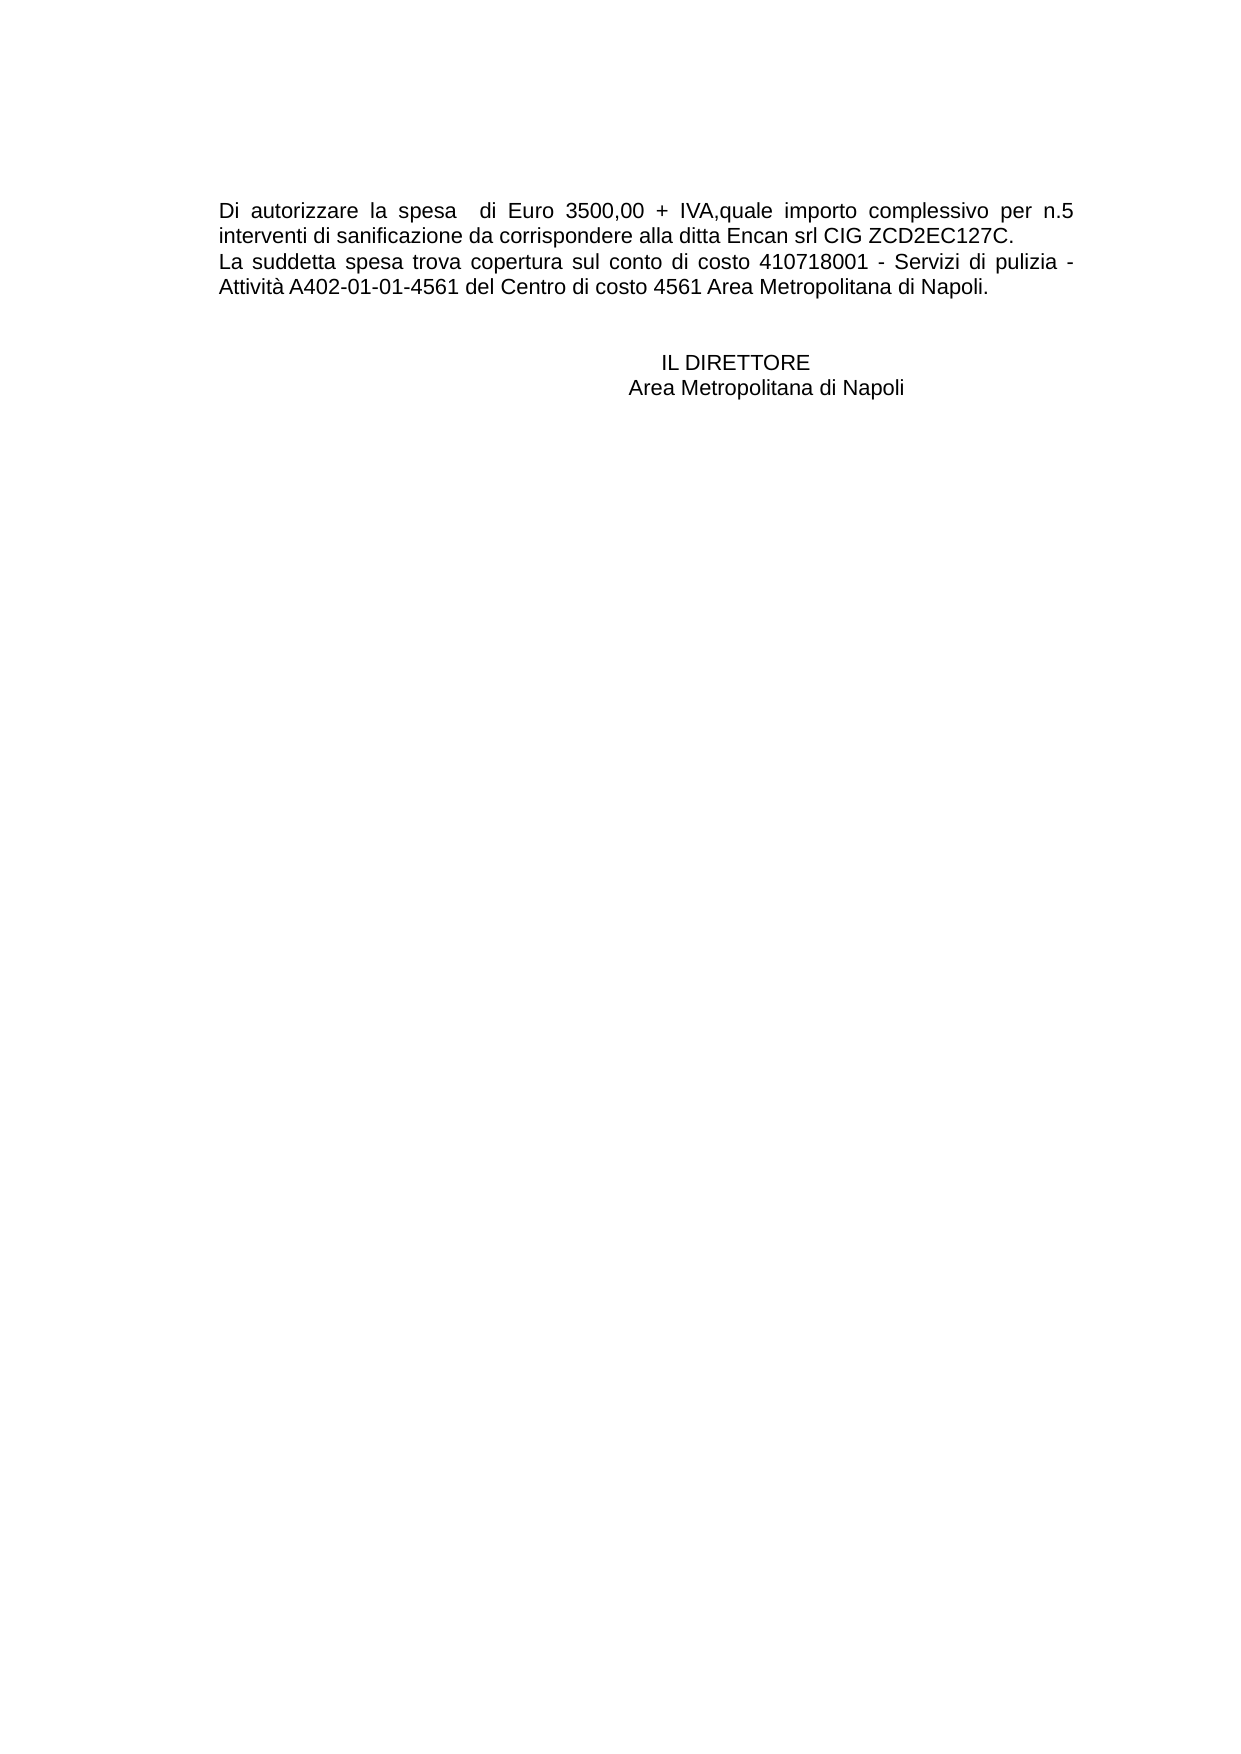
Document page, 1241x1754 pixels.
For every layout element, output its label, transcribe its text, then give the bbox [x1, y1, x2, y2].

text La suddetta spesa trova copertura sul conto di costo 410718001 - Servizi di pulizia - Attività A402-01-01-4561 del Centro di costo 4561 Area Metropolitana di Napoli. [218, 248, 1075, 299]
text Di autorizzare la spesa di Euro 3500,00 + IVA,quale importo complessivo per n.5 interventi di sanificazione da corrispondere alla ditta Encan srl CIG ZCD2EC127C. [218, 198, 1075, 248]
text IL DIRETTORE [218, 349, 1075, 374]
text Area Metropolitana di Napoli [218, 374, 1075, 400]
